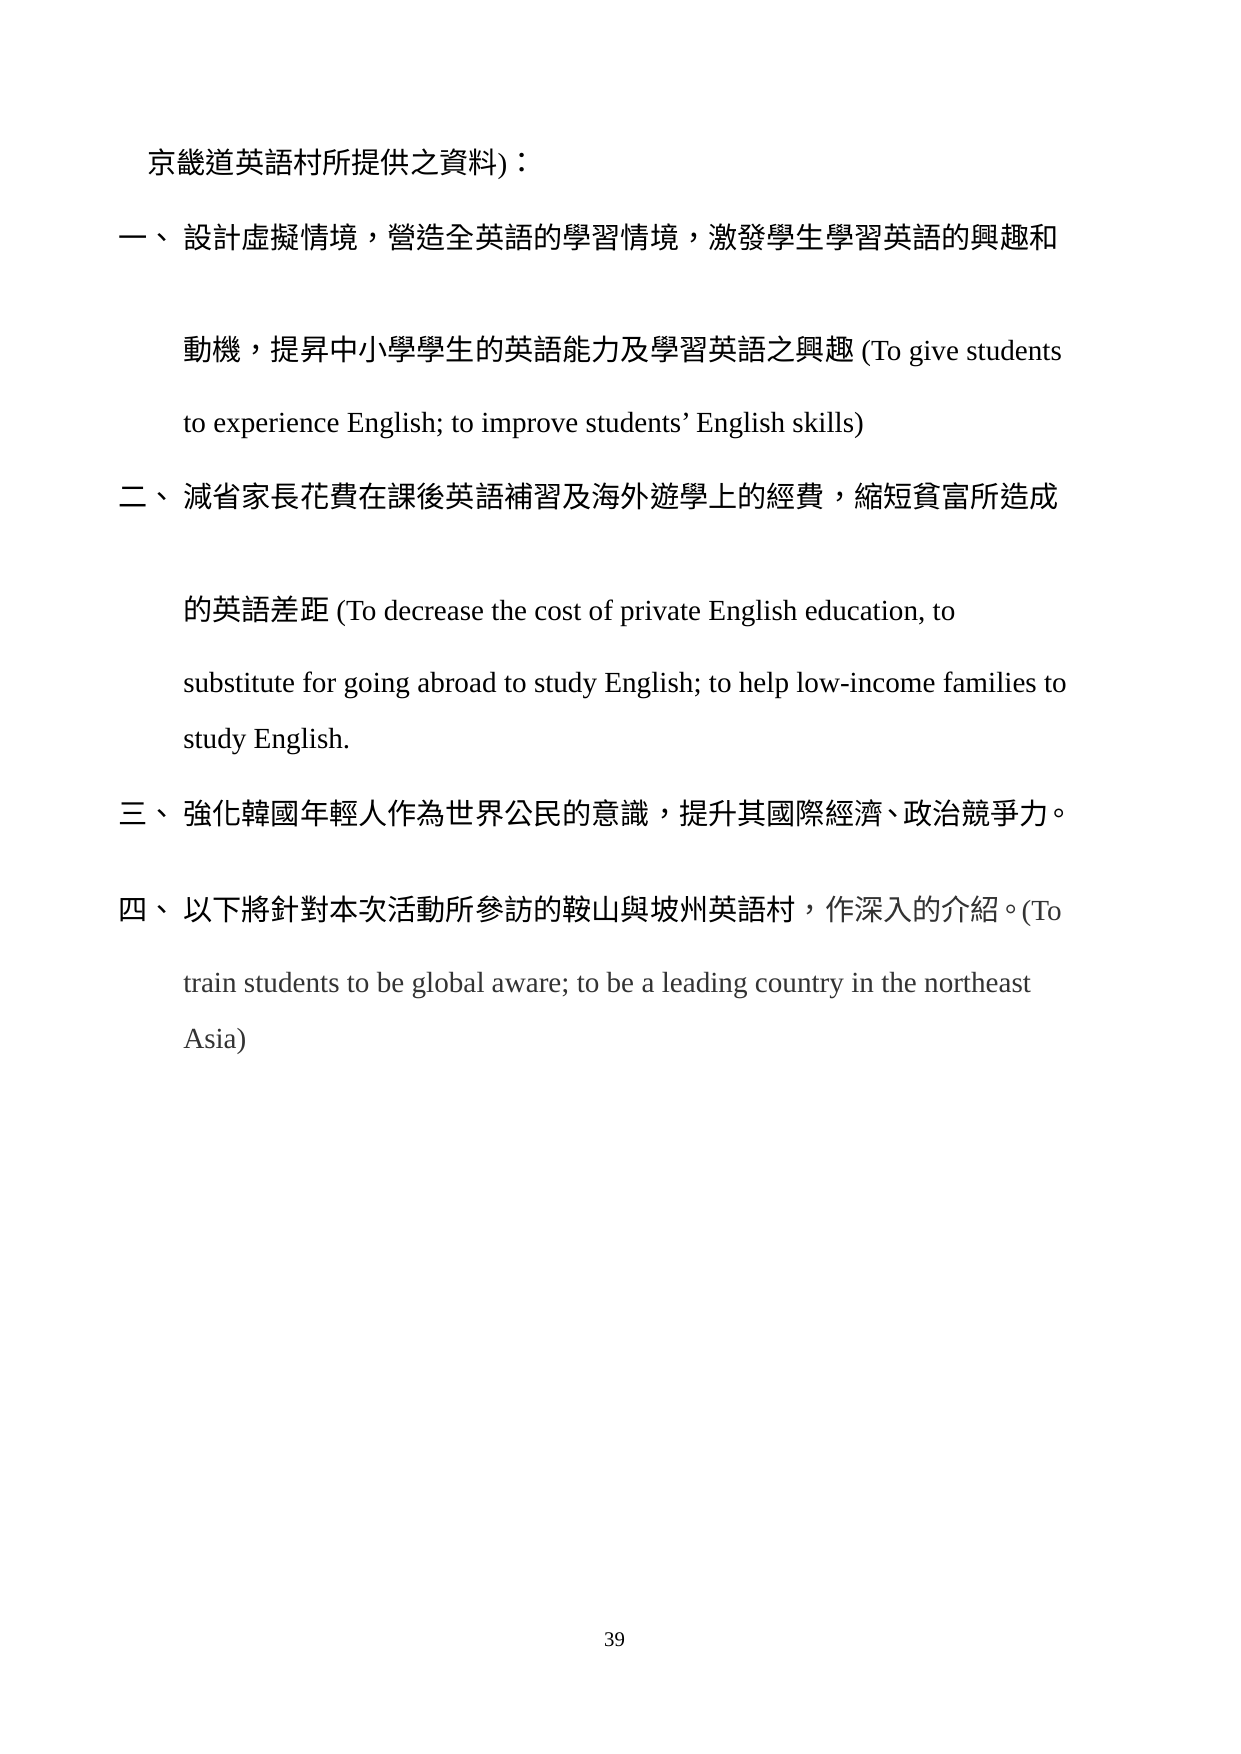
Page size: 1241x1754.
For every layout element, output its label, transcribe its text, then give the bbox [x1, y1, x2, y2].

text 京畿道英語村所提供之資料)： [147, 123, 1039, 198]
list 以下將針對本次活動所參訪的鞍山與坡州英語村，作深入的介紹。(To train students to be global aware; to be a leading country in the northeast Asia) [118, 870, 1069, 1057]
list 強化韓國年輕人作為世界公民的意識，提升其國際經濟、政治競爭力。 [118, 774, 1069, 849]
list 減省家長花費在課後英語補習及海外遊學上的經費，縮短貧富所造成的英語差距 (To decrease the cost of private English education, to substitute for going abroad to study English; to help low-income families to study English. [118, 458, 1069, 758]
list 設計虛擬情境，營造全英語的學習情境，激發學生學習英語的興趣和動機，提昇中小學學生的英語能力及學習英語之興趣 (To give students to experience English; to improve students’ English skills) [118, 198, 1069, 442]
